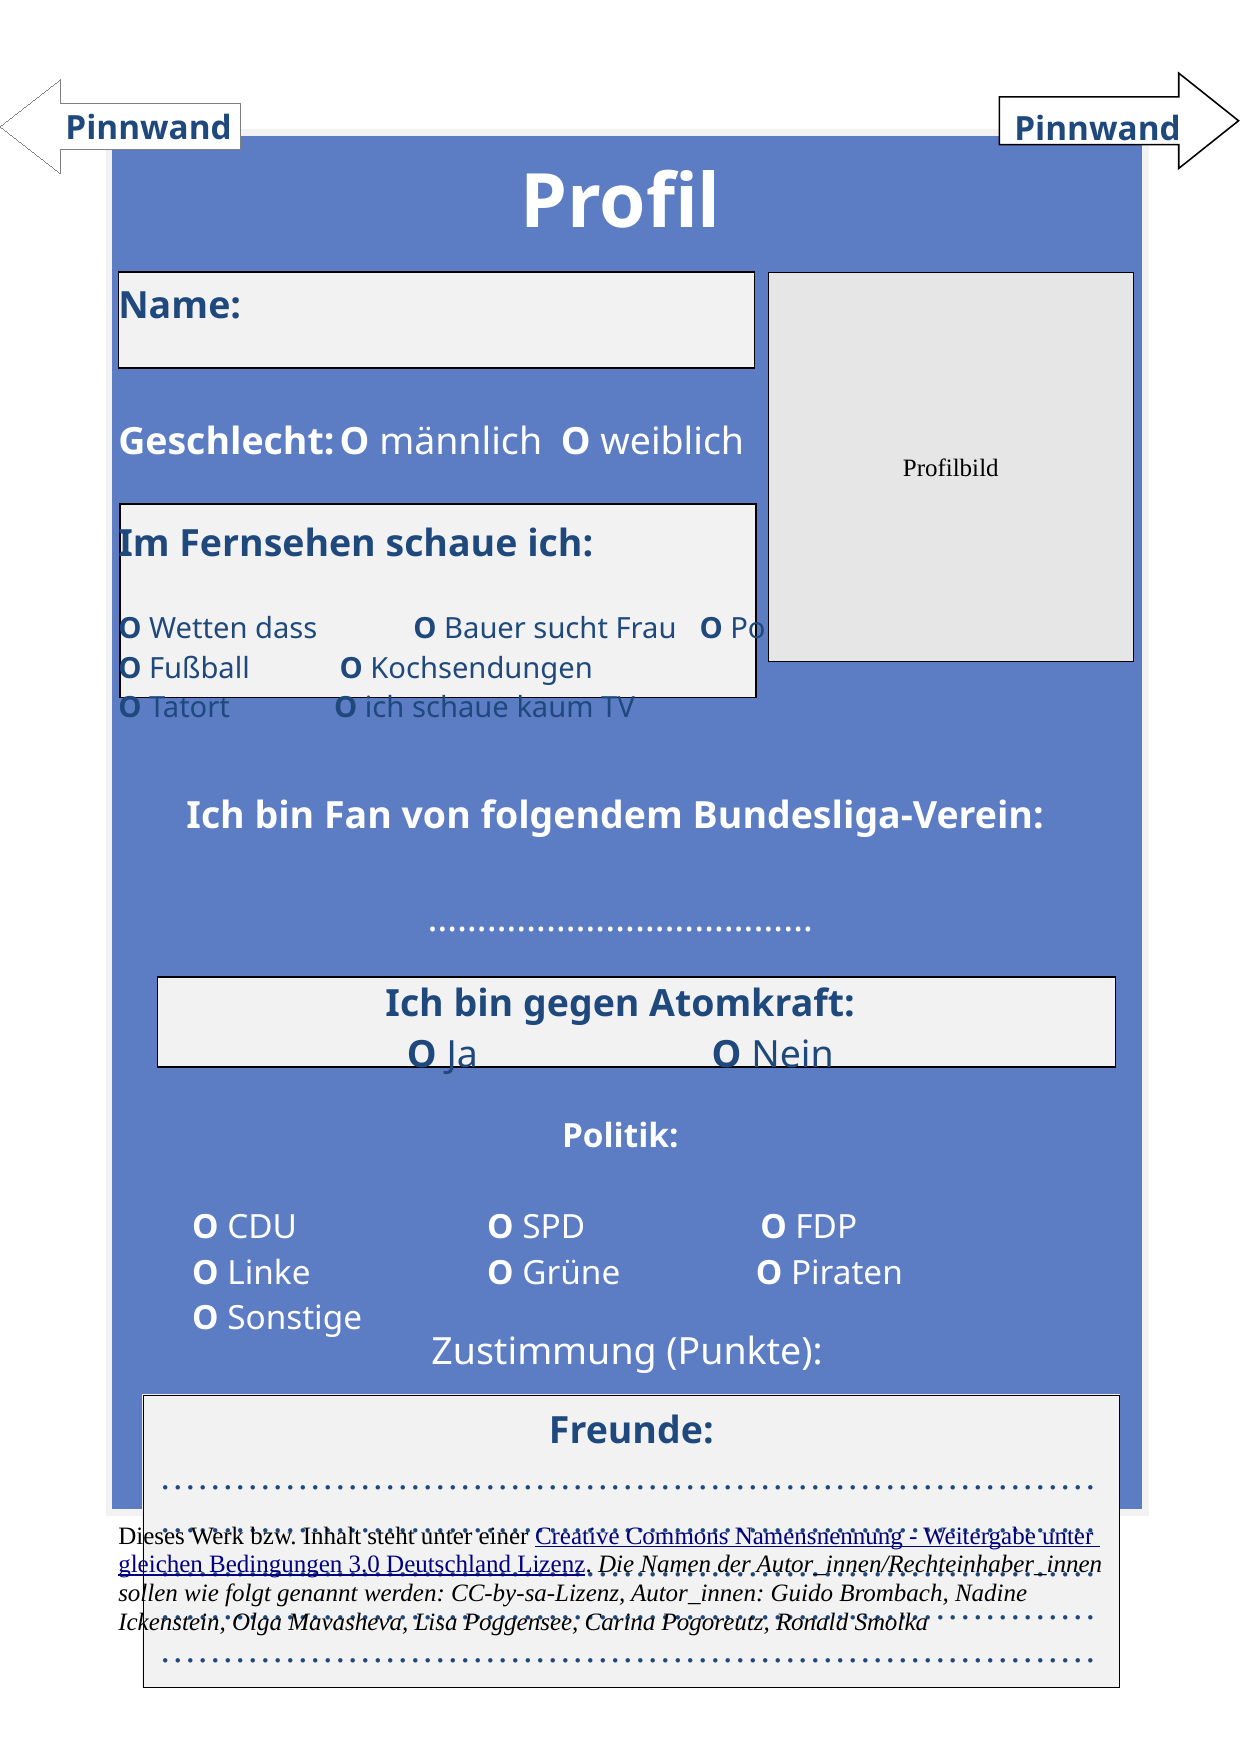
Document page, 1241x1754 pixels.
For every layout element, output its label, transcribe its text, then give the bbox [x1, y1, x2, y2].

text ………………………………………………………………………………………………………………………………………………………………………………………………………………………………………………………………………………………………………………………………………………………………………………………………………………………………………………………………………………………………………………………………………………………………………………………………………………………………………… [159, 1455, 1103, 1679]
text Profil [1149, 148, 1240, 250]
text Profil [0, 148, 106, 250]
text Freunde: [159, 1404, 1103, 1455]
